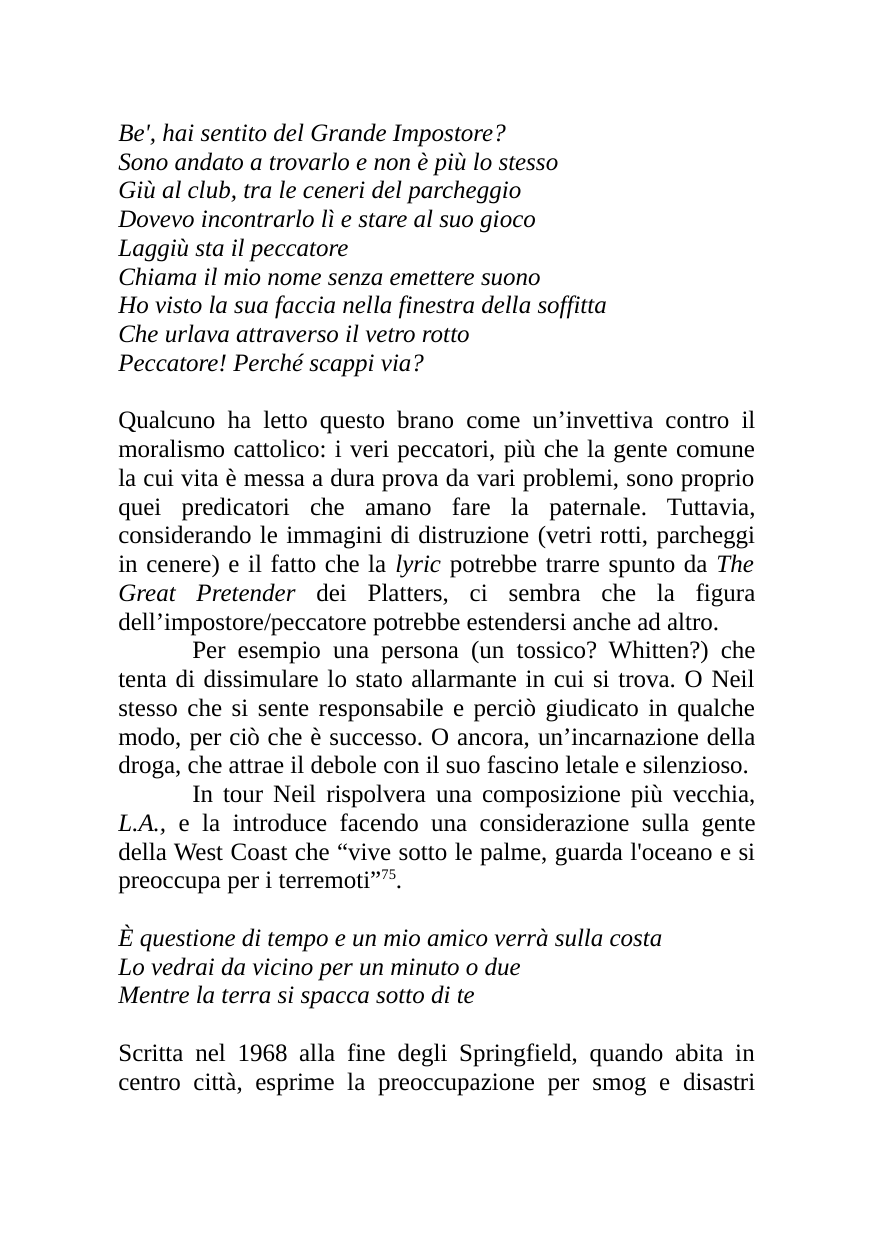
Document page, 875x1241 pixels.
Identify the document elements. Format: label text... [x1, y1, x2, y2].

text Qualcuno ha letto questo brano come un’invettiva contro il moralismo cattolico: i veri peccatori, più che la gente comune la cui vita è messa a dura prova da vari problemi, sono proprio quei predicatori che amano fare la paternale. Tuttavia, considerando le immagini di distruzione (vetri rotti, parcheggi in cenere) e il fatto che la lyric potrebbe trarre spunto da The Great Pretender dei Platters, ci sembra che la figura dell’impostore/peccatore potrebbe estendersi anche ad altro. [118, 406, 756, 636]
text Laggiù sta il peccatore [118, 233, 756, 262]
text Lo vedrai da vicino per un minuto o due [118, 952, 756, 981]
subtitle È questione di tempo e un mio amico verrà sulla costa [118, 923, 756, 952]
text Peccatore! Perché scappi via? [118, 348, 756, 377]
text Scritta nel 1968 alla fine degli Springfield, quando abita in centro città, esprime la preoccupazione per smog e disastri [118, 1038, 756, 1096]
text Dovevo incontrarlo lì e stare al suo gioco [118, 204, 756, 233]
text Che urlava attraverso il vetro rotto [118, 319, 756, 348]
text Per esempio una persona (un tossico? Whitten?) che tenta di dissimulare lo stato allarmante in cui si trova. O Neil stesso che si sente responsabile e perciò giudicato in qualche modo, per ciò che è successo. O ancora, un’incarnazione della droga, che attrae il debole con il suo fascino letale e silenzioso. [118, 636, 756, 779]
subtitle Be', hai sentito del Grande Impostore? [118, 118, 756, 147]
text Sono andato a trovarlo e non è più lo stesso [118, 147, 756, 176]
text Mentre la terra si spacca sotto di te [118, 981, 756, 1009]
text Chiama il mio nome senza emettere suono [118, 262, 756, 291]
subtitle Ho visto la sua faccia nella finestra della soffitta [118, 291, 756, 319]
text In tour Neil rispolvera una composizione più vecchia, L.A., e la introduce facendo una considerazione sulla gente della West Coast che “vive sotto le palme, guarda l'oceano e si preoccupa per i terremoti”. [118, 779, 756, 894]
text Giù al club, tra le ceneri del parcheggio [118, 176, 756, 204]
